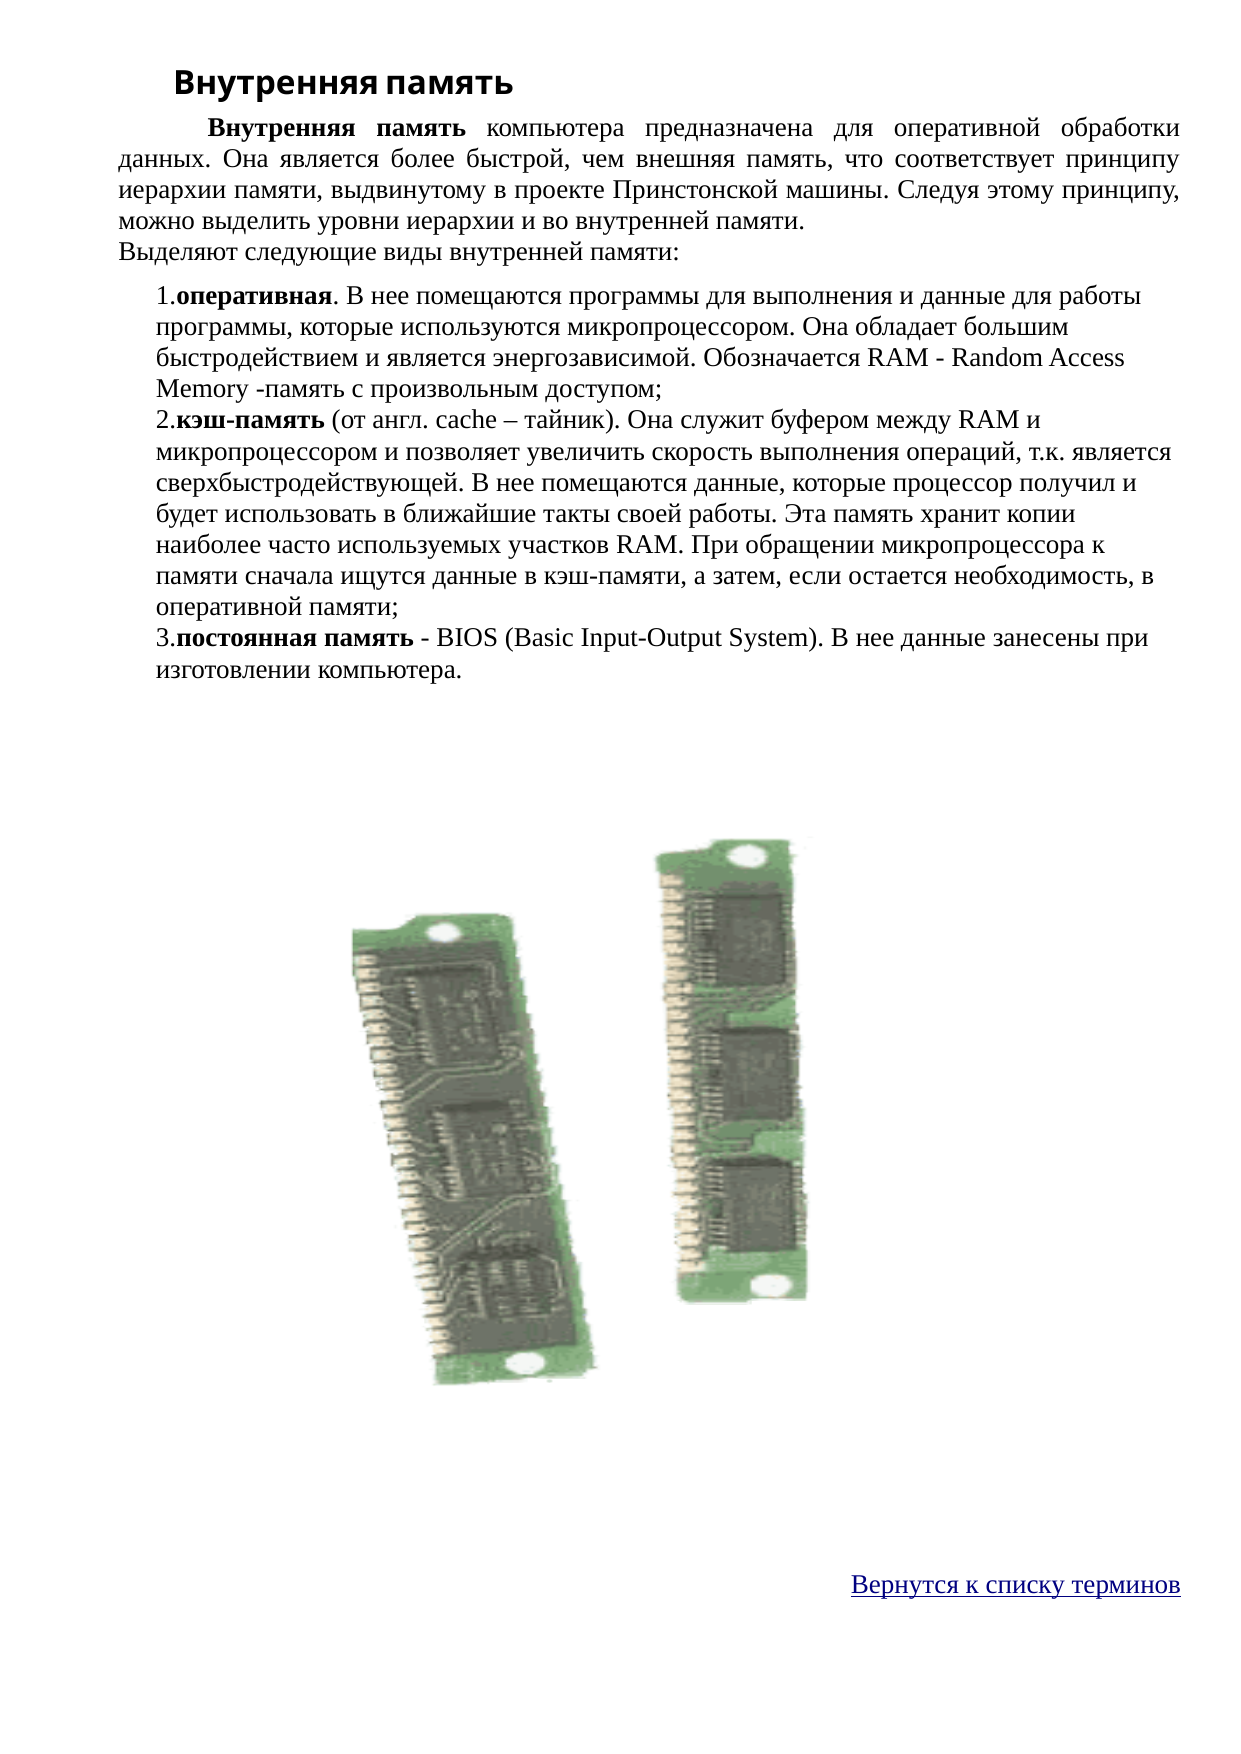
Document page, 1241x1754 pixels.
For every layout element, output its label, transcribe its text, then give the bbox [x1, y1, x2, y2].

text Выделяют следующие виды внутренней памяти: [118, 235, 1181, 266]
text Вернутся к списку терминов [118, 1568, 1181, 1599]
text Внутренняя память [118, 59, 1181, 104]
picture [304, 827, 857, 1398]
text Внутренняя память компьютера предназначена для оперативной обработки данных. Она является более быстрой, чем внешняя память, что соответствует принципу иерархии памяти, выдвинутому в проекте Принстонской машины. Следуя этому принципу, можно выделить уровни иерархии и во внутренней памяти. [118, 111, 1181, 235]
list оперативная. В нее помещаются программы для выполнения и данные для работы программы, которые используются микропроцессором. Она обладает большим быстродействием и является энергозависимой. Обозначается RAM - Random Access Memory -память с произвольным доступом; [118, 279, 1181, 403]
list постоянная память - BIOS (Basic Input-Output System). В нее данные занесены при изготовлении компьютера. [118, 622, 1181, 684]
list кэш-память (от англ. caсhe – тайник). Она служит буфером между RAM и микропроцессором и позволяет увеличить скорость выполнения операций, т.к. является сверхбыстродействующей. В нее помещаются данные, которые процессор получил и будет использовать в ближайшие такты своей работы. Эта память хранит копии наиболее часто используемых участков RAM. При обращении микропроцессора к памяти сначала ищутся данные в кэш-памяти, а затем, если остается необходимость, в оперативной памяти; [118, 403, 1181, 622]
